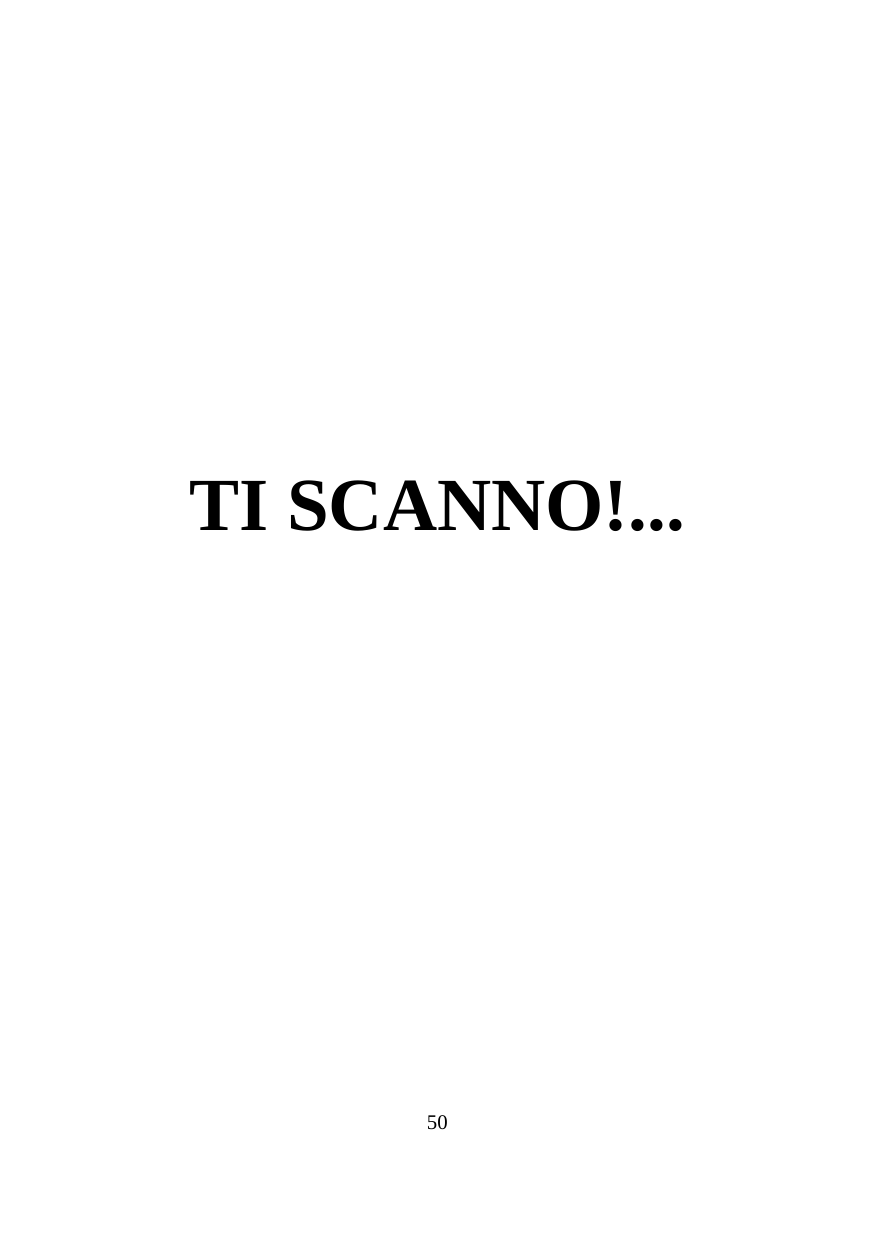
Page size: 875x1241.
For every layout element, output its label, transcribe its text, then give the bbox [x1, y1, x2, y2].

text TI SCANNO!... [106, 461, 768, 547]
